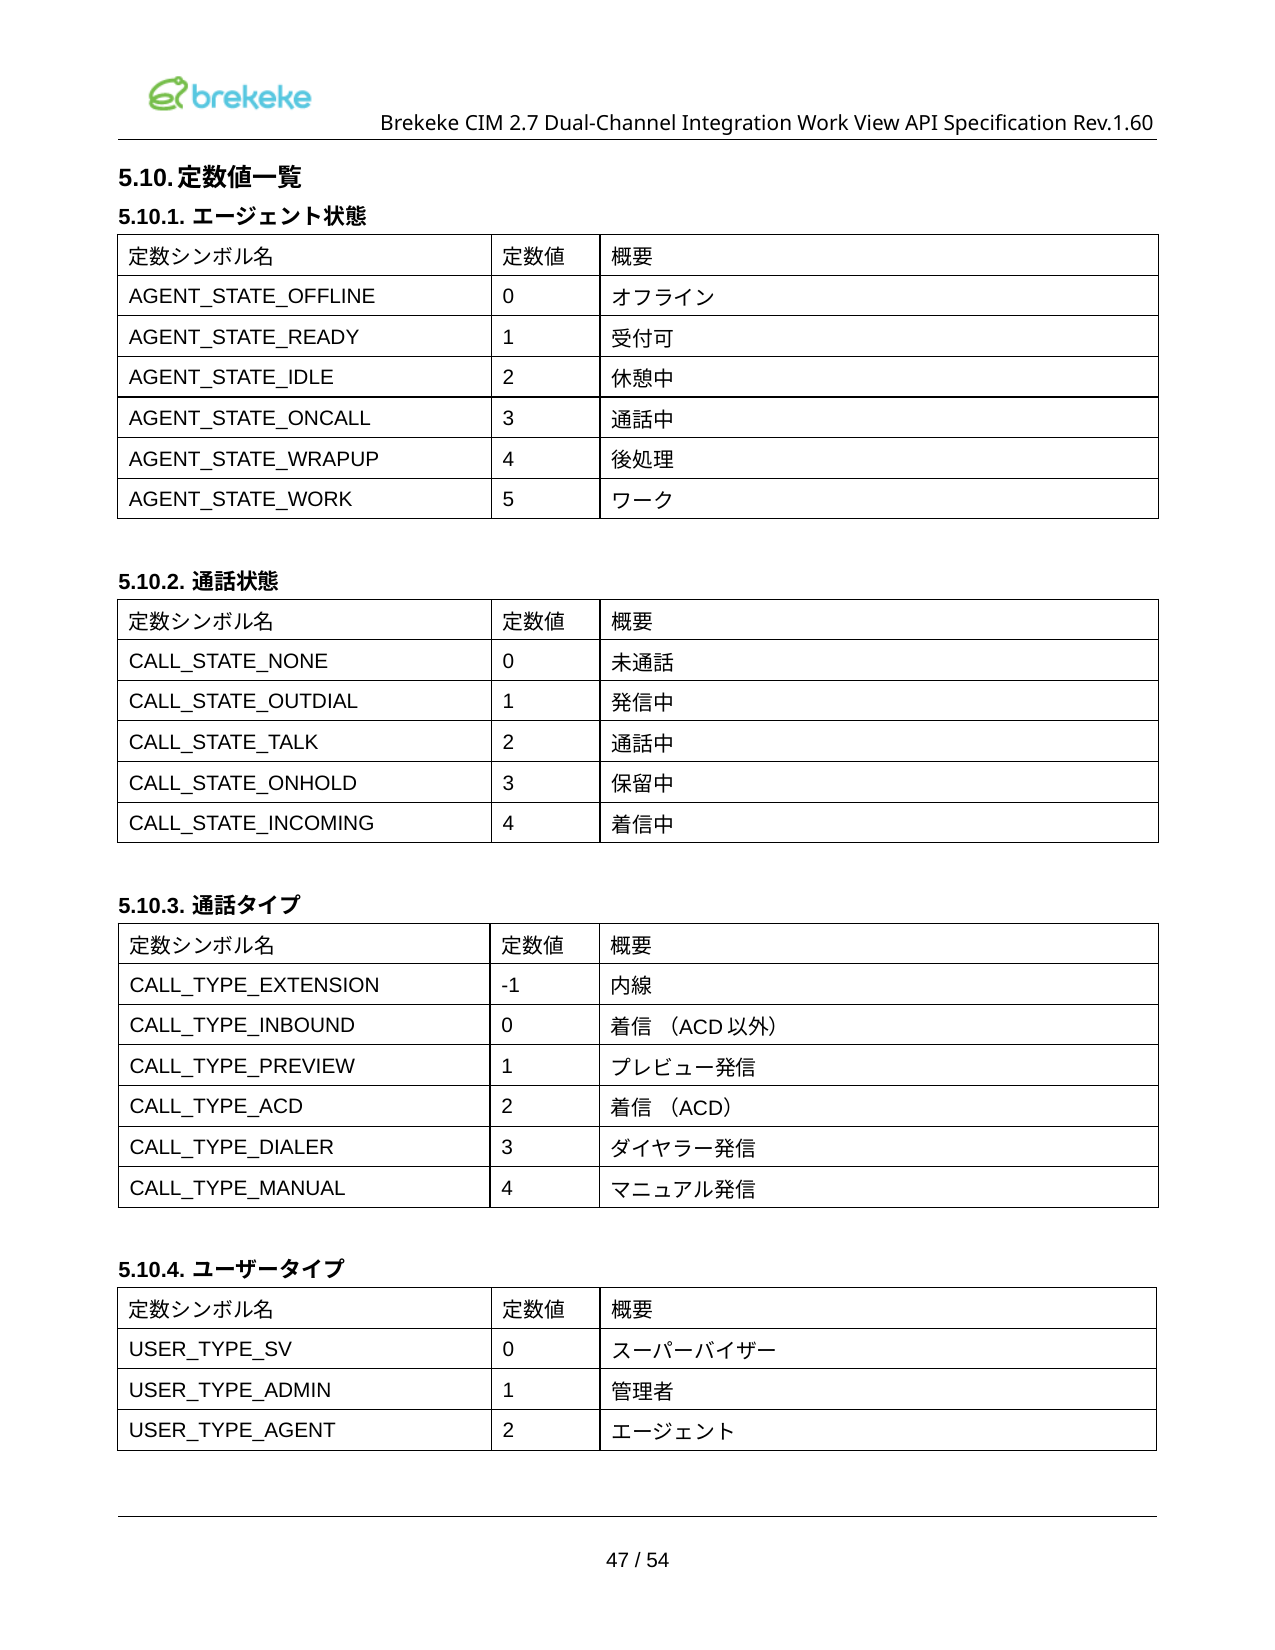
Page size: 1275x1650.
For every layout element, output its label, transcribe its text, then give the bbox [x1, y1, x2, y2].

table_header 定数値 [491, 924, 599, 963]
table_cell CALL_TYPE_DIALER [119, 1127, 489, 1166]
table_header 概要 [601, 1288, 1156, 1328]
table_cell CALL_TYPE_ACD [119, 1086, 489, 1126]
subtitle エージェント状態 [118, 194, 1157, 234]
table_cell 受付可 [601, 316, 1158, 356]
table_cell USER_TYPE_ADMIN [118, 1369, 491, 1409]
table_cell 1 [491, 1045, 599, 1085]
table_cell CALL_STATE_ONHOLD [118, 762, 491, 802]
table_cell CALL_STATE_OUTDIAL [118, 681, 491, 720]
table_cell AGENT_STATE_OFFLINE [118, 276, 491, 315]
table_cell 3 [491, 1127, 599, 1166]
table_cell ダイヤラー発信 [600, 1127, 1158, 1166]
table_header 概要 [600, 924, 1158, 963]
table_cell 未通話 [601, 640, 1158, 680]
table_cell マニュアル発信 [600, 1167, 1158, 1207]
table_cell 0 [492, 640, 599, 680]
table_cell 1 [492, 316, 599, 356]
table_cell 4 [491, 1167, 599, 1207]
table_header 定数値 [492, 1288, 599, 1328]
table_cell CALL_STATE_NONE [118, 640, 491, 680]
table_cell 着信中 [601, 803, 1158, 842]
table_cell CALL_TYPE_MANUAL [119, 1167, 489, 1207]
table_cell ワーク [601, 479, 1158, 518]
table_header 定数シンボル名 [119, 924, 489, 963]
table_cell 2 [492, 1410, 599, 1449]
table_cell 5 [492, 479, 599, 518]
table_cell 休憩中 [601, 357, 1158, 396]
table_cell AGENT_STATE_WORK [118, 479, 491, 518]
table_cell 通話中 [601, 721, 1158, 761]
table_cell -1 [491, 964, 599, 1004]
table_cell AGENT_STATE_READY [118, 316, 491, 356]
table_cell 2 [491, 1086, 599, 1126]
picture [125, 65, 333, 122]
table_cell 2 [492, 721, 599, 761]
table_cell 3 [492, 398, 599, 437]
table_cell 3 [492, 762, 599, 802]
table_header 概要 [601, 235, 1158, 274]
table_cell 後処理 [601, 438, 1158, 478]
table_cell AGENT_STATE_WRAPUP [118, 438, 491, 478]
table_header 定数シンボル名 [118, 235, 491, 274]
table_cell プレビュー発信 [600, 1045, 1158, 1085]
table_cell 1 [492, 681, 599, 720]
table_header 定数シンボル名 [118, 1288, 491, 1328]
table_cell 管理者 [601, 1369, 1156, 1409]
table_cell 0 [492, 276, 599, 315]
table_cell CALL_STATE_TALK [118, 721, 491, 761]
subtitle 定数値一覧 [118, 155, 1157, 194]
table_cell 4 [492, 438, 599, 478]
table_cell CALL_TYPE_PREVIEW [119, 1045, 489, 1085]
table_cell USER_TYPE_SV [118, 1329, 491, 1368]
table_cell 0 [492, 1329, 599, 1368]
table_cell AGENT_STATE_ONCALL [118, 398, 491, 437]
table_cell USER_TYPE_AGENT [118, 1410, 491, 1449]
table_cell 4 [492, 803, 599, 842]
table_cell 通話中 [601, 398, 1158, 437]
table_cell 保留中 [601, 762, 1158, 802]
table_cell 着信 （ACD） [600, 1086, 1158, 1126]
table_cell 1 [492, 1369, 599, 1409]
subtitle ユーザータイプ [118, 1247, 1157, 1287]
table_cell 0 [491, 1005, 599, 1044]
table_cell 着信 （ACD以外） [600, 1005, 1158, 1044]
table_cell 2 [492, 357, 599, 396]
table_header 概要 [601, 600, 1158, 639]
table_cell 発信中 [601, 681, 1158, 720]
table_cell オフライン [601, 276, 1158, 315]
table_cell 内線 [600, 964, 1158, 1004]
table_header 定数値 [492, 600, 599, 639]
table_header 定数値 [492, 235, 599, 274]
table_cell CALL_TYPE_EXTENSION [119, 964, 489, 1004]
table_cell CALL_STATE_INCOMING [118, 803, 491, 842]
subtitle 通話状態 [118, 559, 1157, 598]
table_header 定数シンボル名 [118, 600, 491, 639]
table_cell スーパーバイザー [601, 1329, 1156, 1368]
table_cell CALL_TYPE_INBOUND [119, 1005, 489, 1044]
subtitle 通話タイプ [118, 883, 1157, 922]
table_cell AGENT_STATE_IDLE [118, 357, 491, 396]
table_cell エージェント [601, 1410, 1156, 1449]
